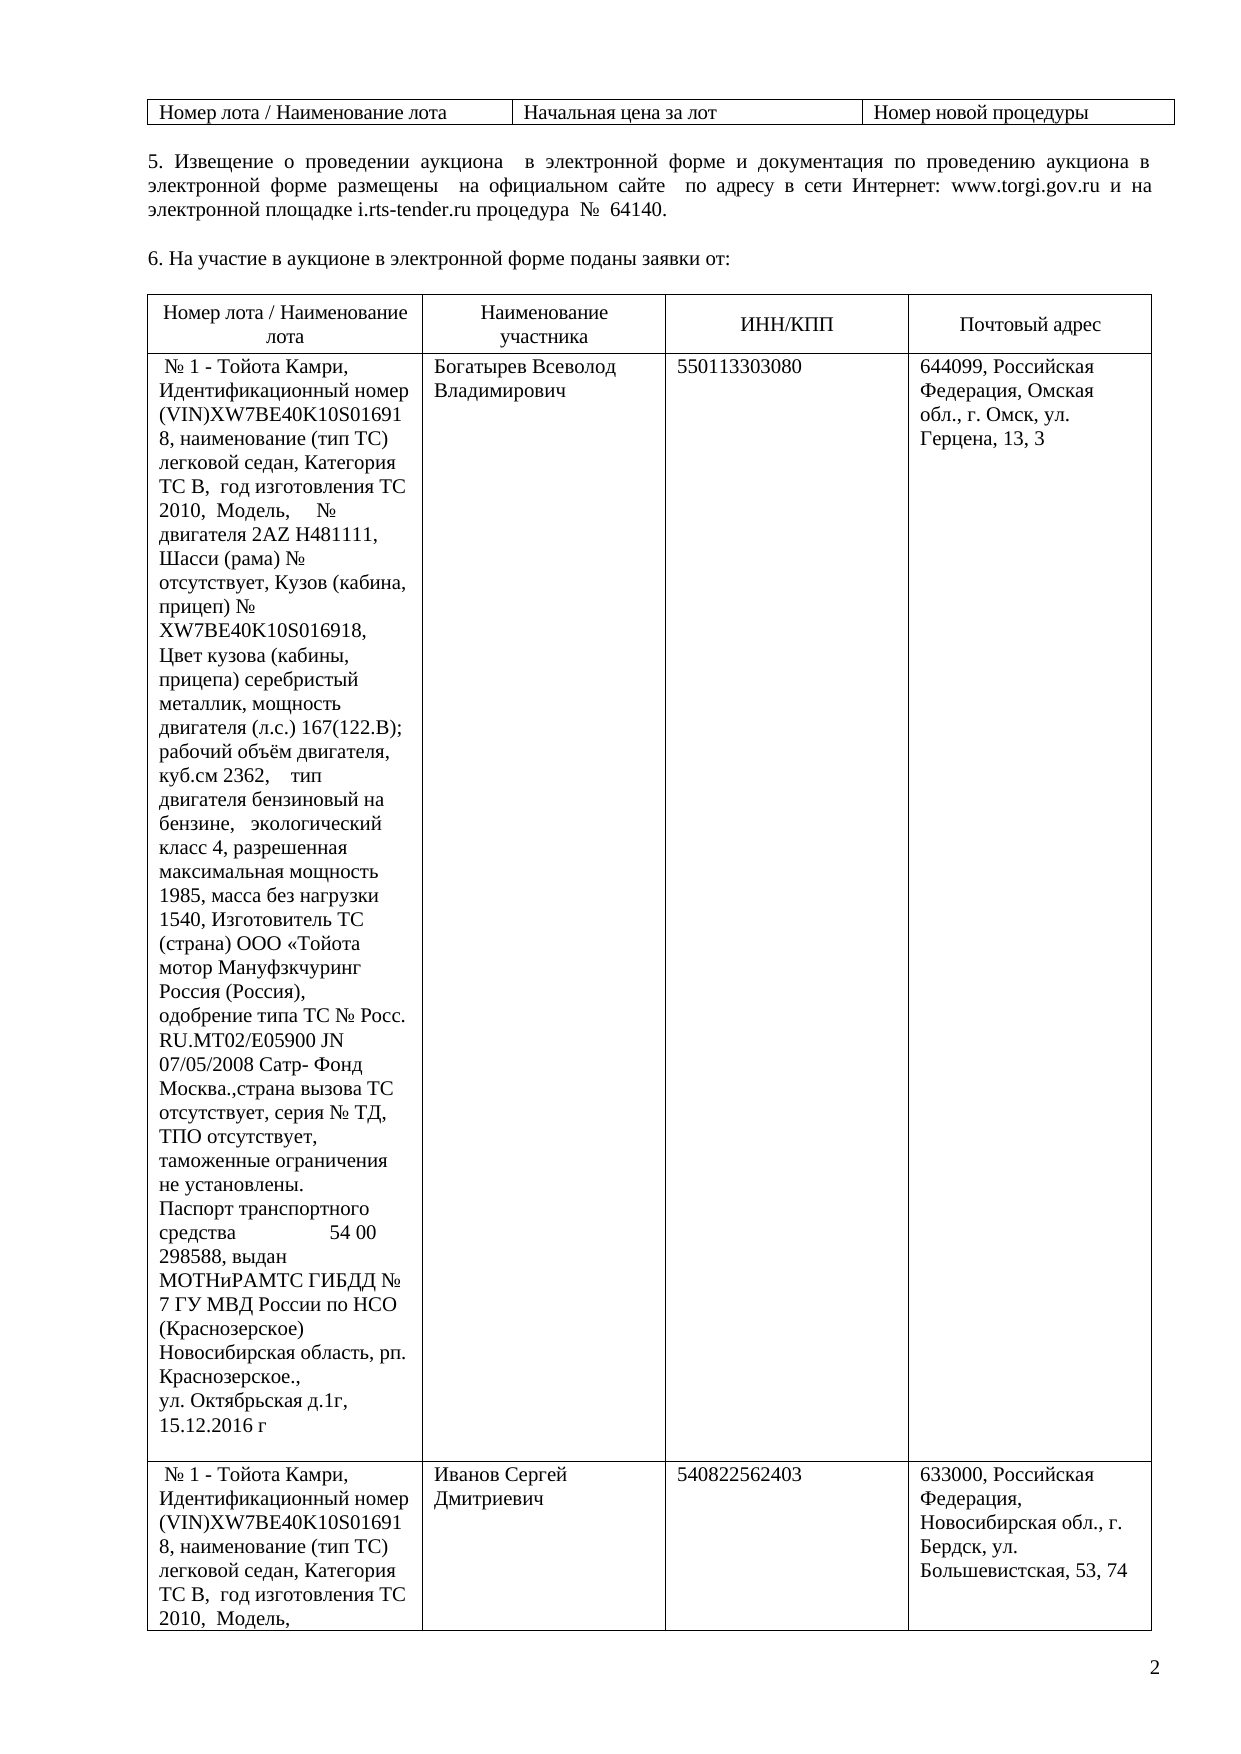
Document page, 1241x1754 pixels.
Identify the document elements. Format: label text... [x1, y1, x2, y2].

table_cell Богатырев Всеволод Владимирович [423, 354, 665, 1461]
table_cell 644099, Российская Федерация, Омская обл., г. Омск, ул. Герцена, 13, 3 [909, 354, 1151, 1461]
table_header Наименование участника [423, 295, 665, 353]
text 6. На участие в аукционе в электронной форме поданы заявки от: [148, 246, 1152, 269]
table_cell Иванов Сергей Дмитриевич [423, 1462, 665, 1630]
table_cell 550113303080 [666, 354, 908, 1461]
table_header ИНН/КПП [666, 295, 908, 353]
table_header Почтовый адрес [909, 295, 1151, 353]
text 5. Извещение о проведении аукциона в электронной форме и документация по проведению аукциона в электронной форме размещены на официальном сайте по адресу в сети Интернет: www.torgi.gov.ru и на электронной площадке i.rts-tender.ru процедура № 64140. [148, 149, 1152, 221]
table_cell 633000, Российская Федерация, Новосибирская обл., г. Бердск, ул. Большевистская, 53, 74 [909, 1462, 1151, 1630]
table_header Начальная цена за лот [513, 100, 862, 124]
table_cell № 1 - Тойота Камри, Идентификационный номер (VIN)ХW7BE40K10S016918, наименование (тип ТС) легковой седан, Категория ТС В, год изготовления ТС 2010, Модель, [148, 1462, 422, 1630]
table_cell 540822562403 [666, 1462, 908, 1630]
table_header Номер лота / Наименование лота [148, 100, 512, 124]
table_header Номер лота / Наименование лота [148, 295, 422, 353]
table_header Номер новой процедуры [863, 100, 1174, 124]
table_cell № 1 - Тойота Камри, Идентификационный номер (VIN)ХW7BE40K10S016918, наименование (тип ТС) легковой седан, Категория ТС В, год изготовления ТС 2010, Модель, № двигателя 2AZ H481111, Шасси (рама) № отсутствует, Кузов (кабина, прицеп) № ХW7BE40K10S016918, Цвет кузова (кабины, прицепа) серебристый металлик, мощность двигателя (л.с.) 167(122.В); рабочий объём двигателя, куб.см 2362, тип двигателя бензиновый на бензине, экологический класс 4, разрешенная максимальная мощность 1985, масса без нагрузки 1540, Изготовитель ТС (страна) ООО «Тойота мотор Мануфзкчуринг Россия (Россия), одобрение типа ТС № Росс. RU.MT02/E05900 JN 07/05/2008 Сатр- Фонд Москва.,страна вызова ТС отсутствует, серия № ТД, ТПО отсутствует, таможенные ограничения не установлены. Паспорт транспортного средства 54 00 298588, выдан МОТНиРАМТС ГИБДД № 7 ГУ МВД России по НСО (Краснозерское) Новосибирская область, рп. Краснозерское., ул. Октябрьская д.1г, 15.12.2016 г [148, 354, 422, 1461]
